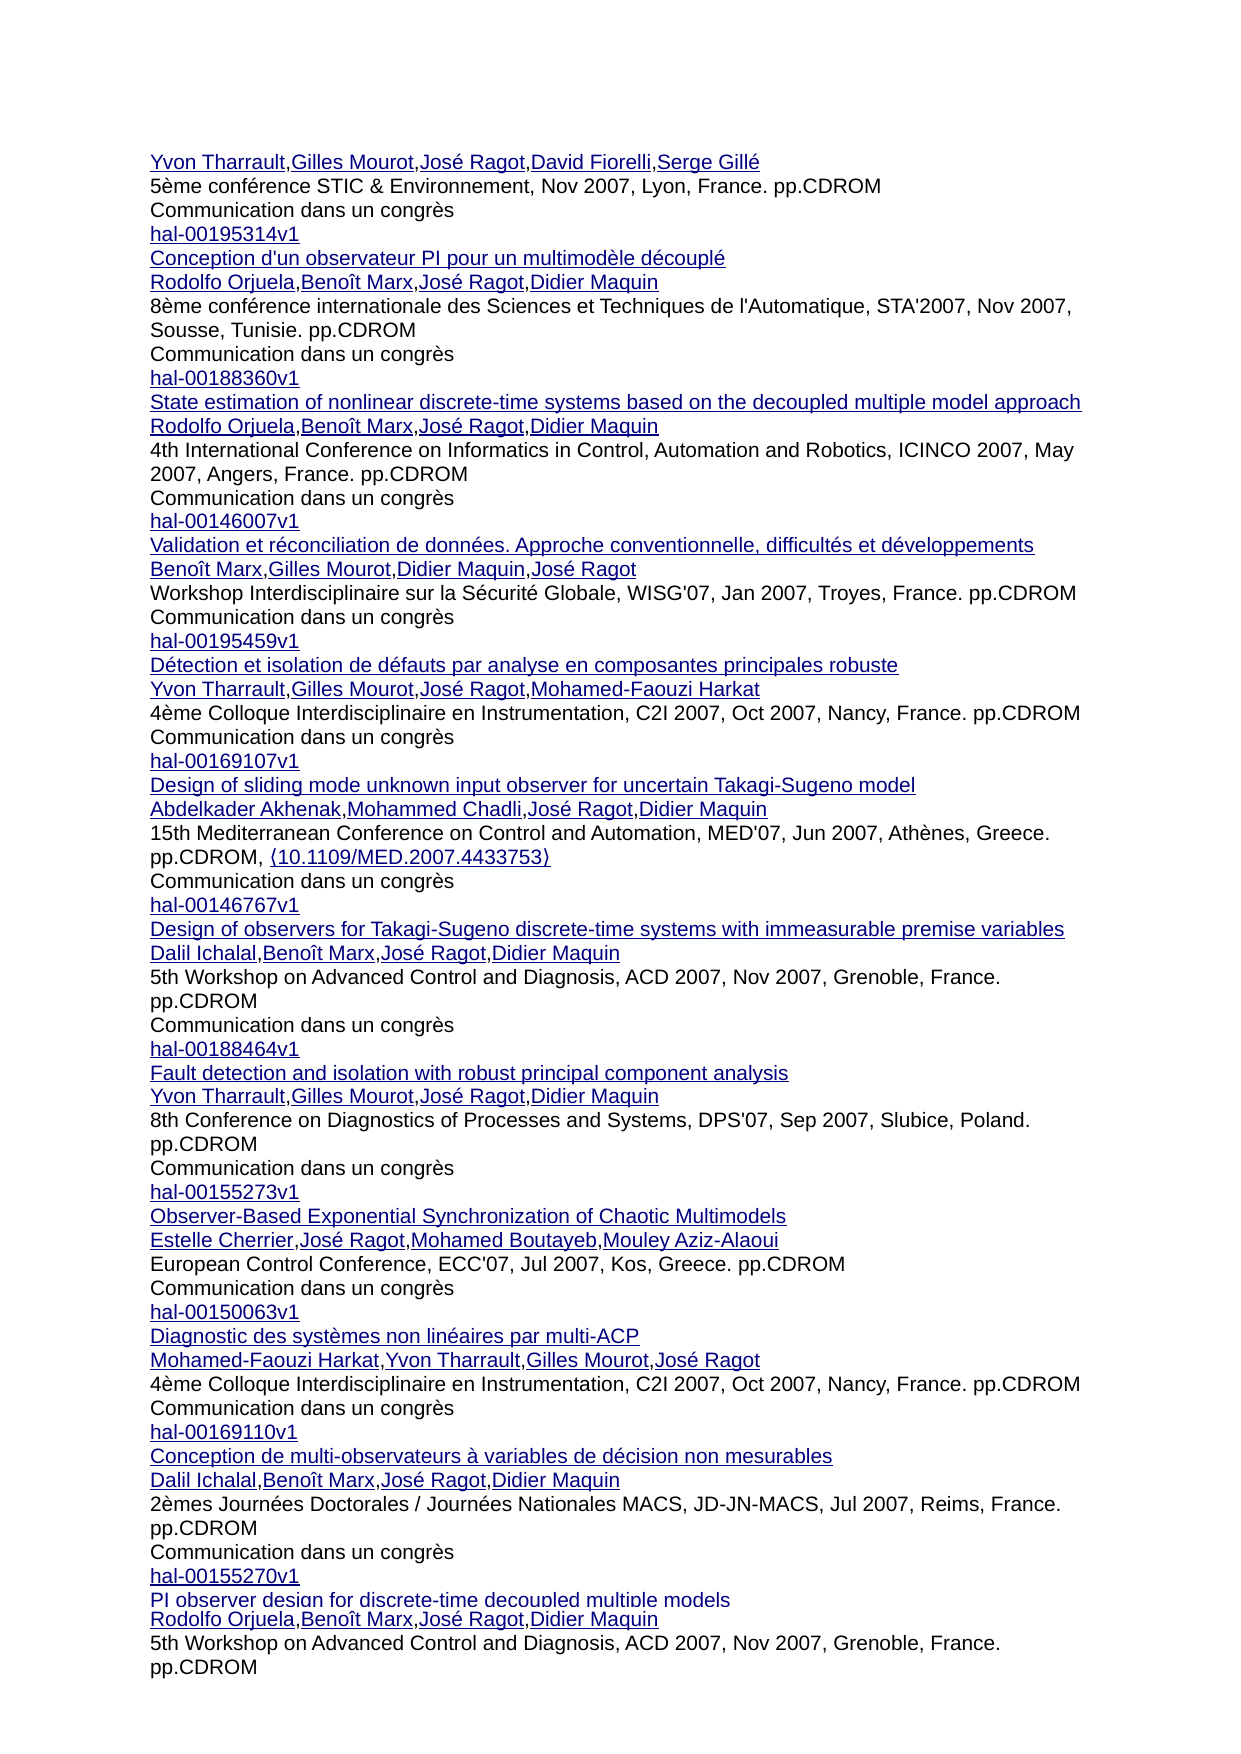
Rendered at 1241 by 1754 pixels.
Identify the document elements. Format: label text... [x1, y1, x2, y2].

table_cell Observer-Based Exponential Synchronization of Chaotic Multimodels Estelle Cherrier,José Ragot,Mohamed Boutayeb,Mouley Aziz-Alaoui European Control Conference, ECC'07, Jul 2007, Kos, Greece. pp.CDROM Communication dans un congrès hal-00150063v1 [150, 1204, 1090, 1324]
table_cell Design of observers for Takagi-Sugeno discrete-time systems with immeasurable premise variables Dalil Ichalal,Benoît Marx,José Ragot,Didier Maquin 5th Workshop on Advanced Control and Diagnosis, ACD 2007, Nov 2007, Grenoble, France. pp.CDROM Communication dans un congrès hal-00188464v1 [150, 917, 1090, 1060]
table_cell Design of sliding mode unknown input observer for uncertain Takagi-Sugeno model Abdelkader Akhenak,Mohammed Chadli,José Ragot,Didier Maquin 15th Mediterranean Conference on Control and Automation, MED'07, Jun 2007, Athènes, Greece. pp.CDROM, ⟨10.1109/MED.2007.4433753⟩ Communication dans un congrès hal-00146767v1 [150, 773, 1090, 917]
table_cell Fault detection and isolation with robust principal component analysis Yvon Tharrault,Gilles Mourot,José Ragot,Didier Maquin 8th Conference on Diagnostics of Processes and Systems, DPS'07, Sep 2007, Slubice, Poland. pp.CDROM Communication dans un congrès hal-00155273v1 [150, 1060, 1090, 1204]
table_cell State estimation of nonlinear discrete-time systems based on the decoupled multiple model approach Rodolfo Orjuela,Benoît Marx,José Ragot,Didier Maquin 4th International Conference on Informatics in Control, Automation and Robotics, ICINCO 2007, May 2007, Angers, France. pp.CDROM Communication dans un congrès hal-00146007v1 [150, 390, 1090, 533]
table_cell Conception d'un observateur PI pour un multimodèle découplé Rodolfo Orjuela,Benoît Marx,José Ragot,Didier Maquin 8ème conférence internationale des Sciences et Techniques de l'Automatique, STA'2007, Nov 2007, Sousse, Tunisie. pp.CDROM Communication dans un congrès hal-00188360v1 [150, 246, 1090, 389]
table_cell PI observer design for discrete-time decoupled multiple models Rodolfo Orjuela,Benoît Marx,José Ragot,Didier Maquin 5th Workshop on Advanced Control and Diagnosis, ACD 2007, Nov 2007, Grenoble, France. pp.CDROM [150, 1588, 1090, 1679]
table_cell Détection et isolation de défauts par analyse en composantes principales robuste Yvon Tharrault,Gilles Mourot,José Ragot,Mohamed-Faouzi Harkat 4ème Colloque Interdisciplinaire en Instrumentation, C2I 2007, Oct 2007, Nancy, France. pp.CDROM Communication dans un congrès hal-00169107v1 [150, 653, 1090, 773]
table_cell Diagnostic des systèmes non linéaires par multi-ACP Mohamed-Faouzi Harkat,Yvon Tharrault,Gilles Mourot,José Ragot 4ème Colloque Interdisciplinaire en Instrumentation, C2I 2007, Oct 2007, Nancy, France. pp.CDROM Communication dans un congrès hal-00169110v1 [150, 1324, 1090, 1444]
table_cell Yvon Tharrault,Gilles Mourot,José Ragot,David Fiorelli,Serge Gillé 5ème conférence STIC & Environnement, Nov 2007, Lyon, France. pp.CDROM Communication dans un congrès hal-00195314v1 [150, 150, 1090, 246]
table_cell Validation et réconciliation de données. Approche conventionnelle, difficultés et développements Benoît Marx,Gilles Mourot,Didier Maquin,José Ragot Workshop Interdisciplinaire sur la Sécurité Globale, WISG'07, Jan 2007, Troyes, France. pp.CDROM Communication dans un congrès hal-00195459v1 [150, 533, 1090, 653]
table_cell Conception de multi-observateurs à variables de décision non mesurables Dalil Ichalal,Benoît Marx,José Ragot,Didier Maquin 2èmes Journées Doctorales / Journées Nationales MACS, JD-JN-MACS, Jul 2007, Reims, France. pp.CDROM Communication dans un congrès hal-00155270v1 [150, 1444, 1090, 1587]
